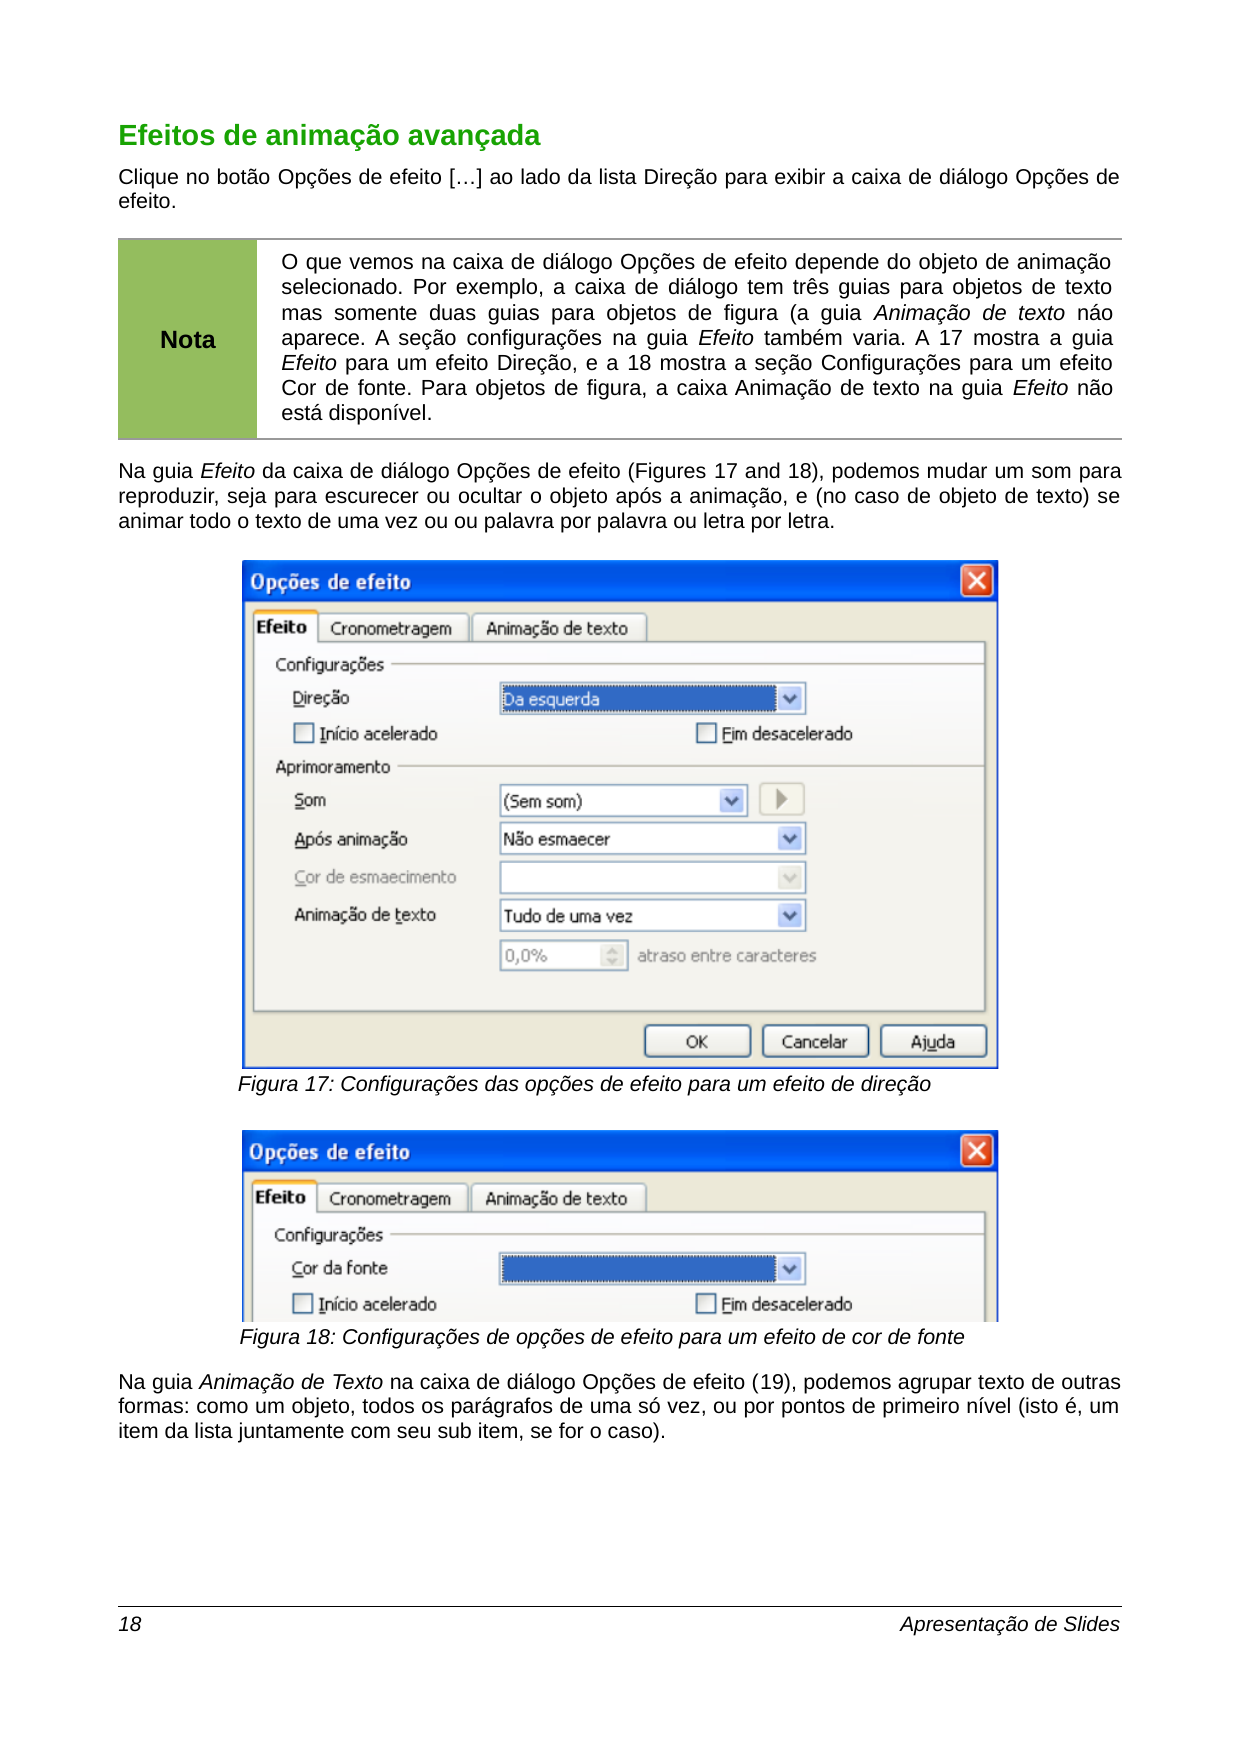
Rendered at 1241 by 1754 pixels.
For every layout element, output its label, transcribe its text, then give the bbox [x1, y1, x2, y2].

text Na guia Efeito da caixa de diálogo Opções de efeito (Figures 17 and 18), podemos mudar um som para reproduzir, seja para escurecer ou ocultar o objeto após a animação, e (no caso de objeto de texto) se animar todo o texto de uma vez ou ou palavra por palavra ou letra por letra. [118, 458, 1122, 532]
picture [242, 560, 999, 1069]
text Clique no botão Opções de efeito […] ao lado da lista Direção para exibir a caixa de diálogo Opções de efeito. [118, 164, 1122, 213]
text Na guia Animação de Texto na caixa de diálogo Opções de efeito (Figura 19), podemos agrupar texto de outras formas: como um objeto, todos os parágrafos de uma só vez, ou por pontos de primeiro nível (isto é, um item da lista juntamente com seu sub item, se for o caso). [118, 1369, 1122, 1443]
table_header O que vemos na caixa de diálogo Opções de efeito depende do objeto de animação selecionado. Por exemplo, a caixa de diálogo tem três guias para objetos de texto mas somente duas guias para objetos de figura (a guia Animação de texto náo aparece. A seção configurações na guia Efeito também varia. A Figura 17 mostra a guia Efeito para um efeito Direção, e a Figura 18 mostra a seção Configurações para um efeito Cor de fonte. Para objetos de figura, a caixa Animação de texto na guia Efeito não está disponível. [258, 240, 1122, 438]
table_header Nota [118, 240, 257, 438]
text Figura 18: Configurações de opções de efeito para um efeito de cor de fonte [239, 1127, 1001, 1349]
picture [242, 1130, 999, 1322]
subtitle Efeitos de animação avançada [118, 118, 1122, 152]
text Figura 17: Configurações das opções de efeito para um efeito de direção [238, 557, 1002, 1096]
